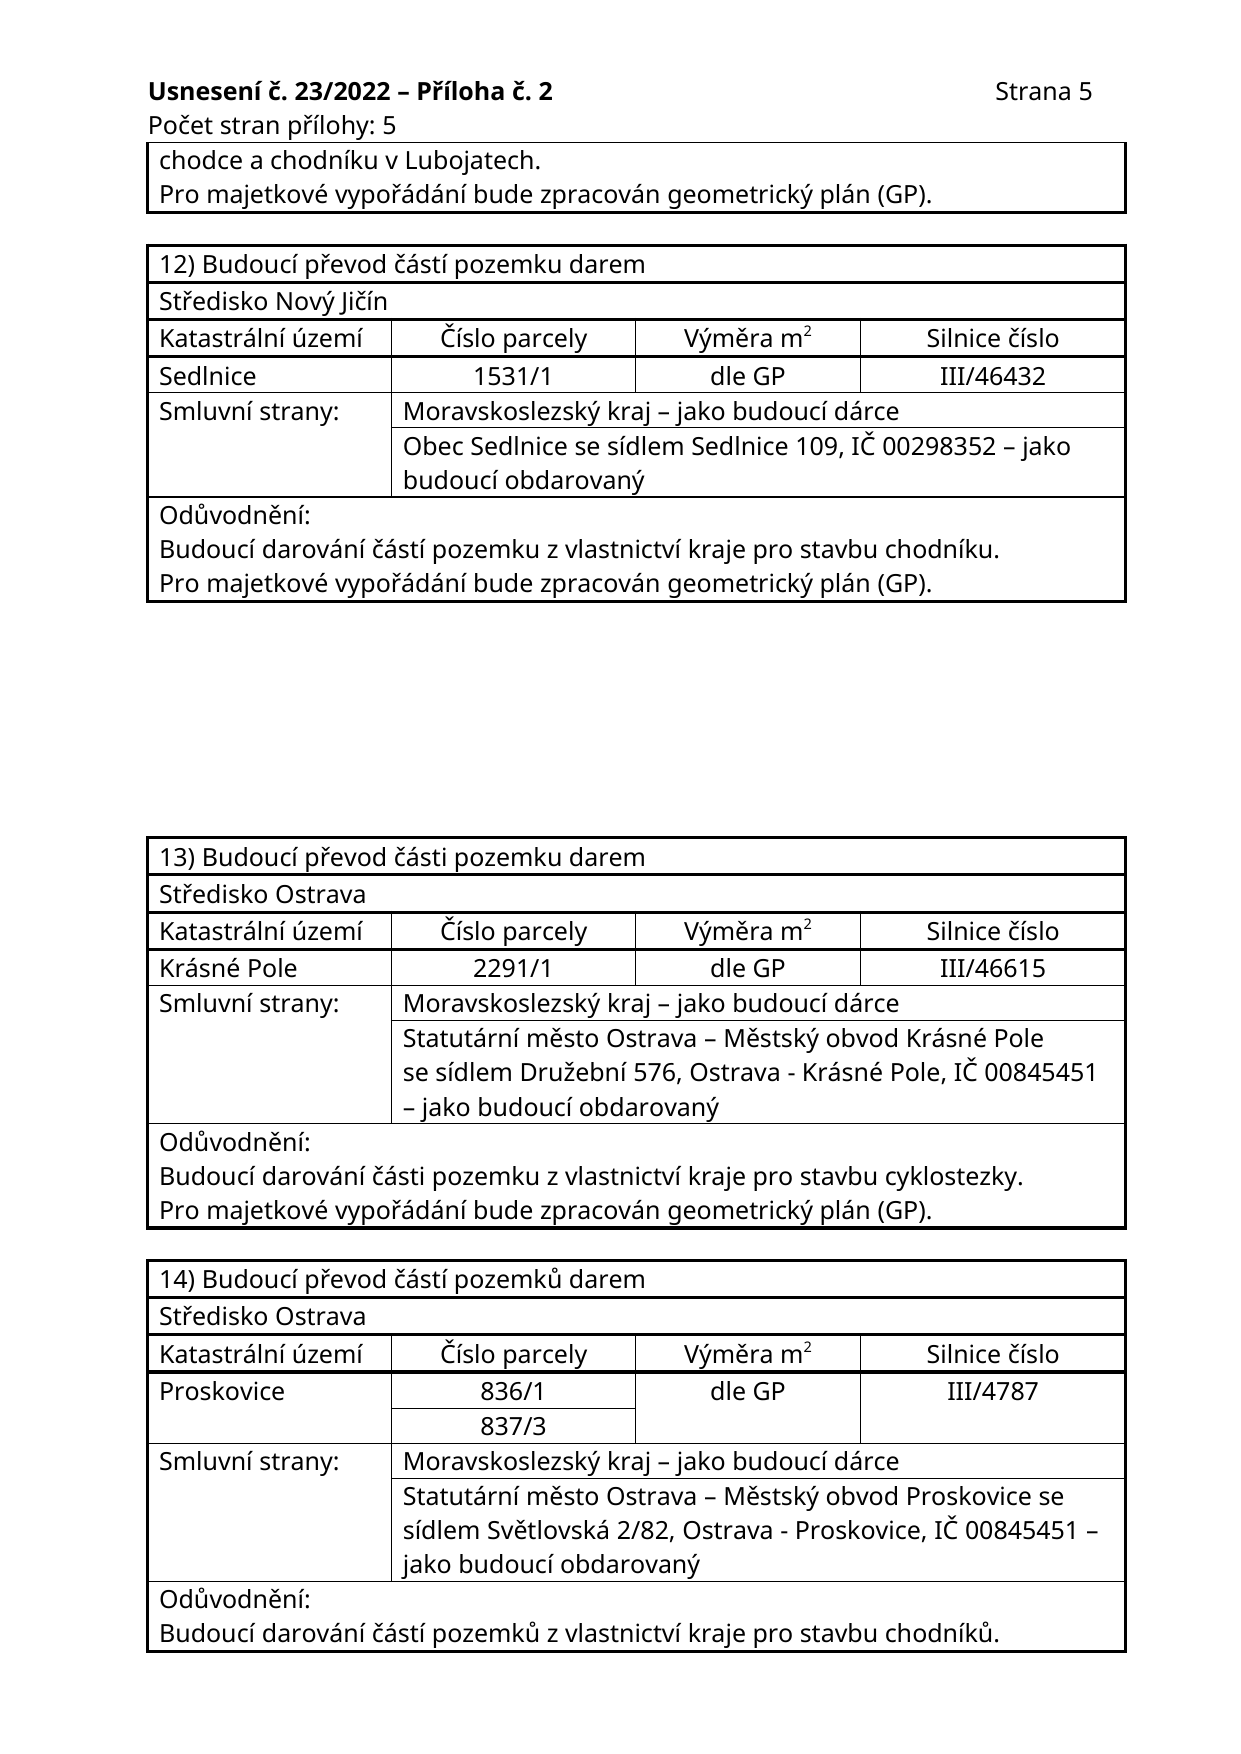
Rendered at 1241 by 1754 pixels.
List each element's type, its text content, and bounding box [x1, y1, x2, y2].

table_cell III/4787 [861, 1374, 1124, 1443]
table_cell Statutární město Ostrava – Městský obvod Proskovice se sídlem Světlovská 2/82, Ostrava - Proskovice, IČ 00845451 – jako budoucí obdarovaný [392, 1479, 1124, 1581]
table_cell Středisko Ostrava [149, 1299, 1124, 1333]
table_cell chodce a chodníku v Lubojatech. Pro majetkové vypořádání bude zpracován geometrický plán (GP). [149, 143, 1124, 211]
table_cell Proskovice [149, 1374, 391, 1443]
table_cell Sedlnice [149, 358, 391, 392]
table_cell Smluvní strany: [149, 393, 391, 496]
table_cell Moravskoslezský kraj – jako budoucí dárce [392, 393, 1124, 427]
table_cell Výměra m2 [636, 321, 860, 355]
table_cell Silnice číslo [861, 1336, 1124, 1370]
table_cell 2291/1 [392, 951, 635, 985]
table_cell Odůvodnění: Budoucí darování částí pozemků z vlastnictví kraje pro stavbu chodníků. [149, 1582, 1124, 1650]
table_cell Silnice číslo [861, 914, 1124, 948]
table_cell dle GP [636, 358, 860, 392]
table_header 13) Budoucí převod části pozemku darem [149, 839, 1124, 873]
table_cell Katastrální území [149, 914, 391, 948]
table_cell Smluvní strany: [149, 986, 391, 1123]
table_cell Krásné Pole [149, 951, 391, 985]
table_cell Odůvodnění: Budoucí darování části pozemku z vlastnictví kraje pro stavbu cyklostezky. Pro majetkové vypořádání bude zpracován geometrický plán (GP). [149, 1124, 1124, 1226]
table_cell Katastrální území [149, 321, 391, 355]
table_cell Číslo parcely [392, 914, 635, 948]
table_cell 836/1 [392, 1374, 635, 1407]
table_cell Smluvní strany: [149, 1444, 391, 1581]
table_cell III/46432 [861, 358, 1124, 392]
table_cell Středisko Nový Jičín [149, 284, 1124, 318]
table_cell dle GP [636, 951, 860, 985]
table_cell Obec Sedlnice se sídlem Sedlnice 109, IČ 00298352 – jako budoucí obdarovaný [392, 428, 1124, 496]
table_header 12) Budoucí převod částí pozemku darem [149, 247, 1124, 281]
table_cell Číslo parcely [392, 321, 635, 355]
table_cell Číslo parcely [392, 1336, 635, 1370]
table_cell Středisko Ostrava [149, 876, 1124, 911]
table_cell Statutární město Ostrava – Městský obvod Krásné Pole se sídlem Družební 576, Ostrava - Krásné Pole, IČ 00845451 – jako budoucí obdarovaný [392, 1021, 1124, 1123]
table_cell Silnice číslo [861, 321, 1124, 355]
table_cell Moravskoslezský kraj – jako budoucí dárce [392, 986, 1124, 1020]
table_header 14) Budoucí převod částí pozemků darem [149, 1262, 1124, 1296]
table_cell dle GP [636, 1374, 860, 1443]
table_cell Výměra m2 [636, 1336, 860, 1370]
table_cell 1531/1 [392, 358, 635, 392]
table_cell Odůvodnění: Budoucí darování částí pozemku z vlastnictví kraje pro stavbu chodníku. Pro majetkové vypořádání bude zpracován geometrický plán (GP). [149, 498, 1124, 600]
table_cell Moravskoslezský kraj – jako budoucí dárce [392, 1444, 1124, 1478]
table_cell 837/3 [392, 1409, 635, 1443]
table_cell III/46615 [861, 951, 1124, 985]
table_cell Výměra m2 [636, 914, 860, 948]
table_cell Katastrální území [149, 1336, 391, 1370]
